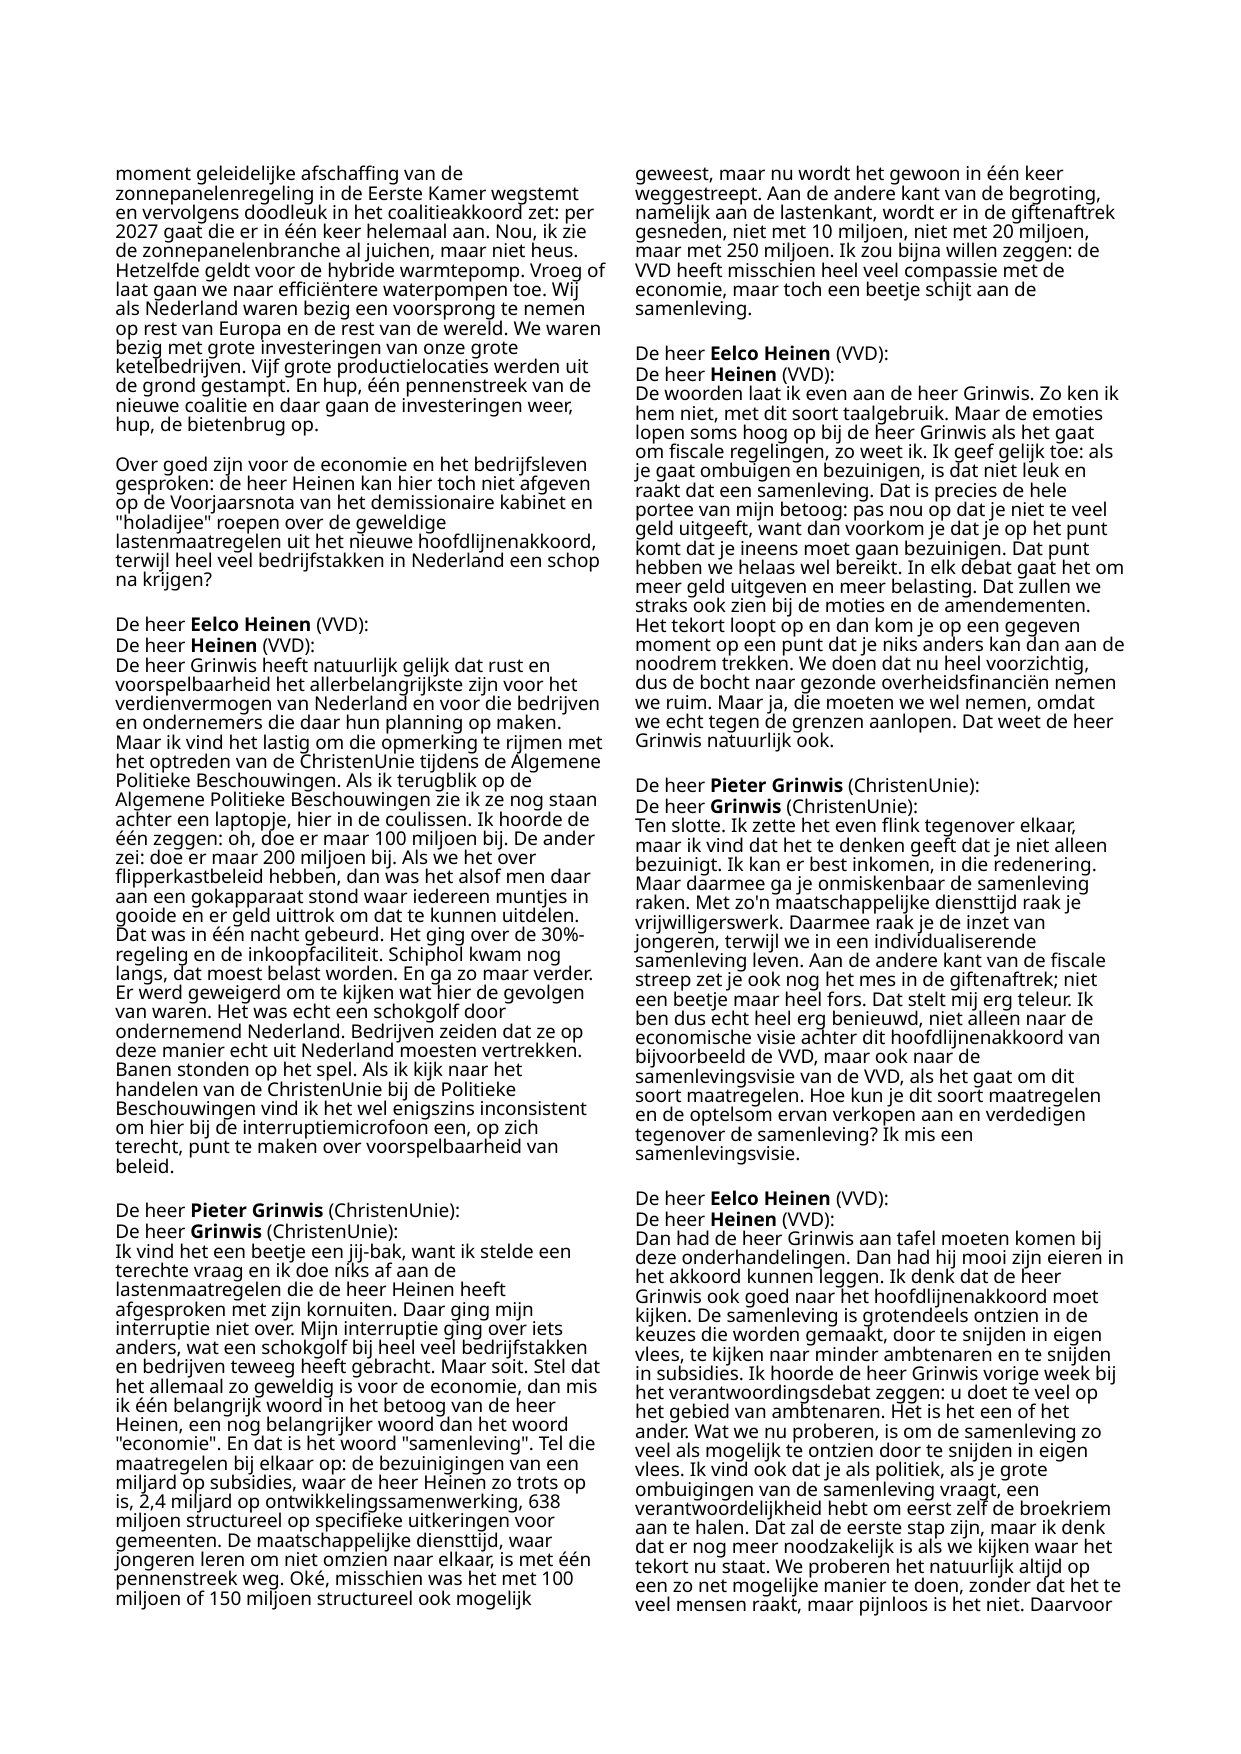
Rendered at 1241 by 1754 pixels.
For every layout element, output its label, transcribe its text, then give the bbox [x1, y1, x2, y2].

text Over goed zijn voor de economie en het bedrijfsleven gesproken: de heer Heinen kan hier toch niet afgeven op de Voorjaarsnota van het demissionaire kabinet en "holadijee" roepen over de geweldige lastenmaatregelen uit het nieuwe hoofdlijnenakkoord, terwijl heel veel bedrijfstakken in Nederland een schop na krijgen? [115, 456, 605, 591]
text De heer Heinen (VVD): [635, 366, 1125, 385]
text De heer Pieter Grinwis (ChristenUnie): [635, 772, 1125, 798]
text De heer Pieter Grinwis (ChristenUnie): [115, 1198, 605, 1223]
text moment geleidelijke afschaffing van de zonnepanelenregeling in de Eerste Kamer wegstemt en vervolgens doodleuk in het coalitieakkoord zet: per 2027 gaat die er in één keer helemaal aan. Nou, ik zie de zonnepanelenbranche al juichen, maar niet heus. Hetzelfde geldt voor de hybride warmtepomp. Vroeg of laat gaan we naar efficiëntere waterpompen toe. Wij als Nederland waren bezig een voorsprong te nemen op rest van Europa en de rest van de wereld. We waren bezig met grote investeringen van onze grote ketelbedrijven. Vijf grote productielocaties werden uit de grond gestampt. En hup, één pennenstreek van de nieuwe coalitie en daar gaan de investeringen weer, hup, de bietenbrug op. [115, 165, 605, 435]
text Dan had de heer Grinwis aan tafel moeten komen bij deze onderhandelingen. Dan had hij mooi zijn eieren in het akkoord kunnen leggen. Ik denk dat de heer Grinwis ook goed naar het hoofdlijnenakkoord moet kijken. De samenleving is grotendeels ontzien in de keuzes die worden gemaakt, door te snijden in eigen vlees, te kijken naar minder ambtenaren en te snijden in subsidies. Ik hoorde de heer Grinwis vorige week bij het verantwoordingsdebat zeggen: u doet te veel op het gebied van ambtenaren. Het is het een of het ander. Wat we nu proberen, is om de samenleving zo veel als mogelijk te ontzien door te snijden in eigen vlees. Ik vind ook dat je als politiek, als je grote ombuigingen van de samenleving vraagt, een verantwoordelijkheid hebt om eerst zelf de broekriem aan te halen. Dat zal de eerste stap zijn, maar ik denk dat er nog meer noodzakelijk is als we kijken waar het tekort nu staat. We proberen het natuurlijk altijd op een zo net mogelijke manier te doen, zonder dat het te veel mensen raakt, maar pijnloos is het niet. Daarvoor [635, 1230, 1125, 1615]
text Ten slotte. Ik zette het even flink tegenover elkaar, maar ik vind dat het te denken geeft dat je niet alleen bezuinigt. Ik kan er best inkomen, in die redenering. Maar daarmee ga je onmiskenbaar de samenleving raken. Met zo'n maatschappelijke diensttijd raak je vrijwilligerswerk. Daarmee raak je de inzet van jongeren, terwijl we in een individualiserende samenleving leven. Aan de andere kant van de fiscale streep zet je ook nog het mes in de giftenaftrek; niet een beetje maar heel fors. Dat stelt mij erg teleur. Ik ben dus echt heel erg benieuwd, niet alleen naar de economische visie achter dit hoofdlijnenakkoord van bijvoorbeeld de VVD, maar ook naar de samenlevingsvisie van de VVD, als het gaat om dit soort maatregelen. Hoe kun je dit soort maatregelen en de optelsom ervan verkopen aan en verdedigen tegenover de samenleving? Ik mis een samenlevingsvisie. [635, 817, 1125, 1164]
text geweest, maar nu wordt het gewoon in één keer weggestreept. Aan de andere kant van de begroting, namelijk aan de lastenkant, wordt er in de giftenaftrek gesneden, niet met 10 miljoen, niet met 20 miljoen, maar met 250 miljoen. Ik zou bijna willen zeggen: de VVD heeft misschien heel veel compassie met de economie, maar toch een beetje schijt aan de samenleving. [635, 165, 1125, 319]
text De heer Eelco Heinen (VVD): [635, 1185, 1125, 1211]
text De heer Grinwis (ChristenUnie): [115, 1223, 605, 1243]
text De heer Eelco Heinen (VVD): [635, 340, 1125, 366]
text De heer Eelco Heinen (VVD): [115, 612, 605, 637]
text De heer Grinwis heeft natuurlijk gelijk dat rust en voorspelbaarheid het allerbelangrijkste zijn voor het verdienvermogen van Nederland en voor die bedrijven en ondernemers die daar hun planning op maken. Maar ik vind het lastig om die opmerking te rijmen met het optreden van de ChristenUnie tijdens de Algemene Politieke Beschouwingen. Als ik terugblik op de Algemene Politieke Beschouwingen zie ik ze nog staan achter een laptopje, hier in de coulissen. Ik hoorde de één zeggen: oh, doe er maar 100 miljoen bij. De ander zei: doe er maar 200 miljoen bij. Als we het over flipperkastbeleid hebben, dan was het alsof men daar aan een gokapparaat stond waar iedereen muntjes in gooide en er geld uittrok om dat te kunnen uitdelen. Dat was in één nacht gebeurd. Het ging over de 30%-regeling en de inkoopfaciliteit. Schiphol kwam nog langs, dat moest belast worden. En ga zo maar verder. Er werd geweigerd om te kijken wat hier de gevolgen van waren. Het was echt een schokgolf door ondernemend Nederland. Bedrijven zeiden dat ze op deze manier echt uit Nederland moesten vertrekken. Banen stonden op het spel. Als ik kijk naar het handelen van de ChristenUnie bij de Politieke Beschouwingen vind ik het wel enigszins inconsistent om hier bij de interruptiemicrofoon een, op zich terecht, punt te maken over voorspelbaarheid van beleid. [115, 657, 605, 1177]
text De heer Grinwis (ChristenUnie): [635, 798, 1125, 817]
text De woorden laat ik even aan de heer Grinwis. Zo ken ik hem niet, met dit soort taalgebruik. Maar de emoties lopen soms hoog op bij de heer Grinwis als het gaat om fiscale regelingen, zo weet ik. Ik geef gelijk toe: als je gaat ombuigen en bezuinigen, is dat niet leuk en raakt dat een samenleving. Dat is precies de hele portee van mijn betoog: pas nou op dat je niet te veel geld uitgeeft, want dan voorkom je dat je op het punt komt dat je ineens moet gaan bezuinigen. Dat punt hebben we helaas wel bereikt. In elk debat gaat het om meer geld uitgeven en meer belasting. Dat zullen we straks ook zien bij de moties en de amendementen. Het tekort loopt op en dan kom je op een gegeven moment op een punt dat je niks anders kan dan aan de noodrem trekken. We doen dat nu heel voorzichtig, dus de bocht naar gezonde overheidsfinanciën nemen we ruim. Maar ja, die moeten we wel nemen, omdat we echt tegen de grenzen aanlopen. Dat weet de heer Grinwis natuurlijk ook. [635, 385, 1125, 751]
text Ik vind het een beetje een jij-bak, want ik stelde een terechte vraag en ik doe niks af aan de lastenmaatregelen die de heer Heinen heeft afgesproken met zijn kornuiten. Daar ging mijn interruptie niet over. Mijn interruptie ging over iets anders, wat een schokgolf bij heel veel bedrijfstakken en bedrijven teweeg heeft gebracht. Maar soit. Stel dat het allemaal zo geweldig is voor de economie, dan mis ik één belangrijk woord in het betoog van de heer Heinen, een nog belangrijker woord dan het woord "economie". En dat is het woord "samenleving". Tel die maatregelen bij elkaar op: de bezuinigingen van een miljard op subsidies, waar de heer Heinen zo trots op is, 2,4 miljard op ontwikkelingssamenwerking, 638 miljoen structureel op specifieke uitkeringen voor gemeenten. De maatschappelijke diensttijd, waar jongeren leren om niet omzien naar elkaar, is met één pennenstreek weg. Oké, misschien was het met 100 miljoen of 150 miljoen structureel ook mogelijk [115, 1243, 605, 1609]
text De heer Heinen (VVD): [115, 637, 605, 657]
text De heer Heinen (VVD): [635, 1211, 1125, 1230]
